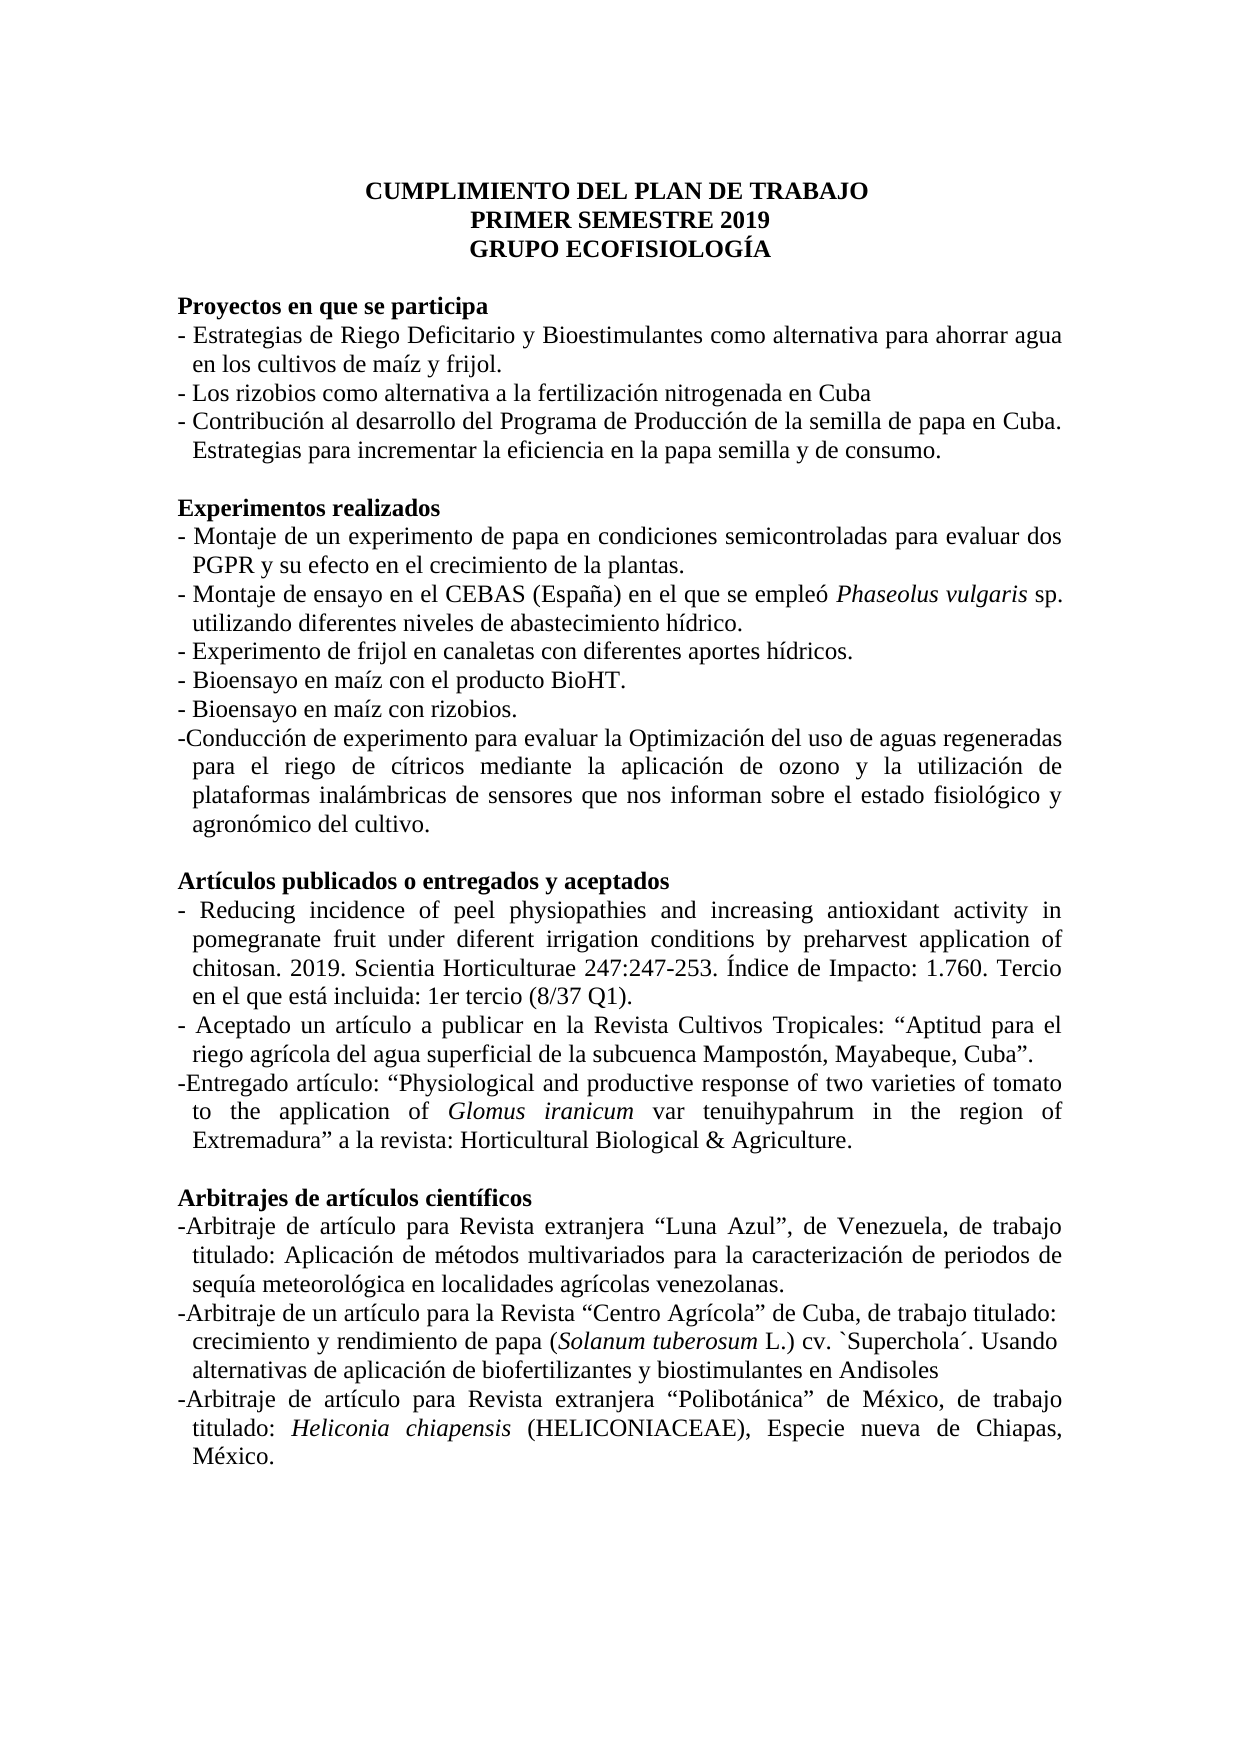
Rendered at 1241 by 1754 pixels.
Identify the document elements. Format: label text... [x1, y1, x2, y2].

text Experimentos realizados [177, 493, 1063, 521]
text - Estrategias de Riego Deficitario y Bioestimulantes como alternativa para ahorrar agua en los cultivos de maíz y frijol. [177, 320, 1063, 378]
text - Montaje de un experimento de papa en condiciones semicontroladas para evaluar dos PGPR y su efecto en el crecimiento de la plantas. [177, 521, 1063, 579]
text - Bioensayo en maíz con el producto BioHT. [177, 665, 1063, 694]
text -Arbitraje de artículo para Revista extranjera “Luna Azul”, de Venezuela, de trabajo titulado: Aplicación de métodos multivariados para la caracterización de periodos de sequía meteorológica en localidades agrícolas venezolanas. [177, 1211, 1063, 1298]
text - Montaje de ensayo en el CEBAS (España) en el que se empleó Phaseolus vulgaris sp. utilizando diferentes niveles de abastecimiento hídrico. [177, 579, 1063, 636]
text - Contribución al desarrollo del Programa de Producción de la semilla de papa en Cuba. Estrategias para incrementar la eficiencia en la papa semilla y de consumo. [177, 406, 1063, 464]
text PRIMER SEMESTRE 2019 [177, 205, 1063, 234]
text -Entregado artículo: “Physiological and productive response of two varieties of tomato to the application of Glomus iranicum var tenuihypahrum in the region of Extremadura” a la revista: Horticultural Biological & Agriculture. [177, 1068, 1063, 1154]
text -Conducción de experimento para evaluar la Optimización del uso de aguas regeneradas para el riego de cítricos mediante la aplicación de ozono y la utilización de plataformas inalámbricas de sensores que nos informan sobre el estado fisiológico y agronómico del cultivo. [177, 723, 1063, 838]
text Artículos publicados o entregados y aceptados [177, 866, 1063, 895]
text - Los rizobios como alternativa a la fertilización nitrogenada en Cuba [177, 378, 1063, 406]
text -Arbitraje de un artículo para la Revista “Centro Agrícola” de Cuba, de trabajo titulado: crecimiento y rendimiento de papa (Solanum tuberosum L.) cv. `Superchola´. Usando alternativas de aplicación de biofertilizantes y biostimulantes en Andisoles [177, 1298, 1058, 1384]
text - Experimento de frijol en canaletas con diferentes aportes hídricos. [177, 636, 1063, 665]
text Proyectos en que se participa [177, 291, 1063, 320]
text -Arbitraje de artículo para Revista extranjera “Polibotánica” de México, de trabajo titulado: Heliconia chiapensis (HELICONIACEAE), Especie nueva de Chiapas, México. [177, 1384, 1063, 1470]
text - Reducing incidence of peel physiopathies and increasing antioxidant activity in pomegranate fruit under diferent irrigation conditions by preharvest application of chitosan. 2019. Scientia Horticulturae 247:247-253. Índice de Impacto: 1.760. Tercio en el que está incluida: 1er tercio (8/37 Q1). [177, 895, 1063, 1010]
text Arbitrajes de artículos científicos [177, 1183, 1063, 1211]
text - Bioensayo en maíz con rizobios. [177, 694, 1063, 723]
text - Aceptado un artículo a publicar en la Revista Cultivos Tropicales: “Aptitud para el riego agrícola del agua superficial de la subcuenca Mampostón, Mayabeque, Cuba”. [177, 1010, 1063, 1068]
text CUMPLIMIENTO DEL PLAN DE TRABAJO [177, 176, 1063, 205]
text GRUPO ECOFISIOLOGÍA [177, 234, 1063, 263]
